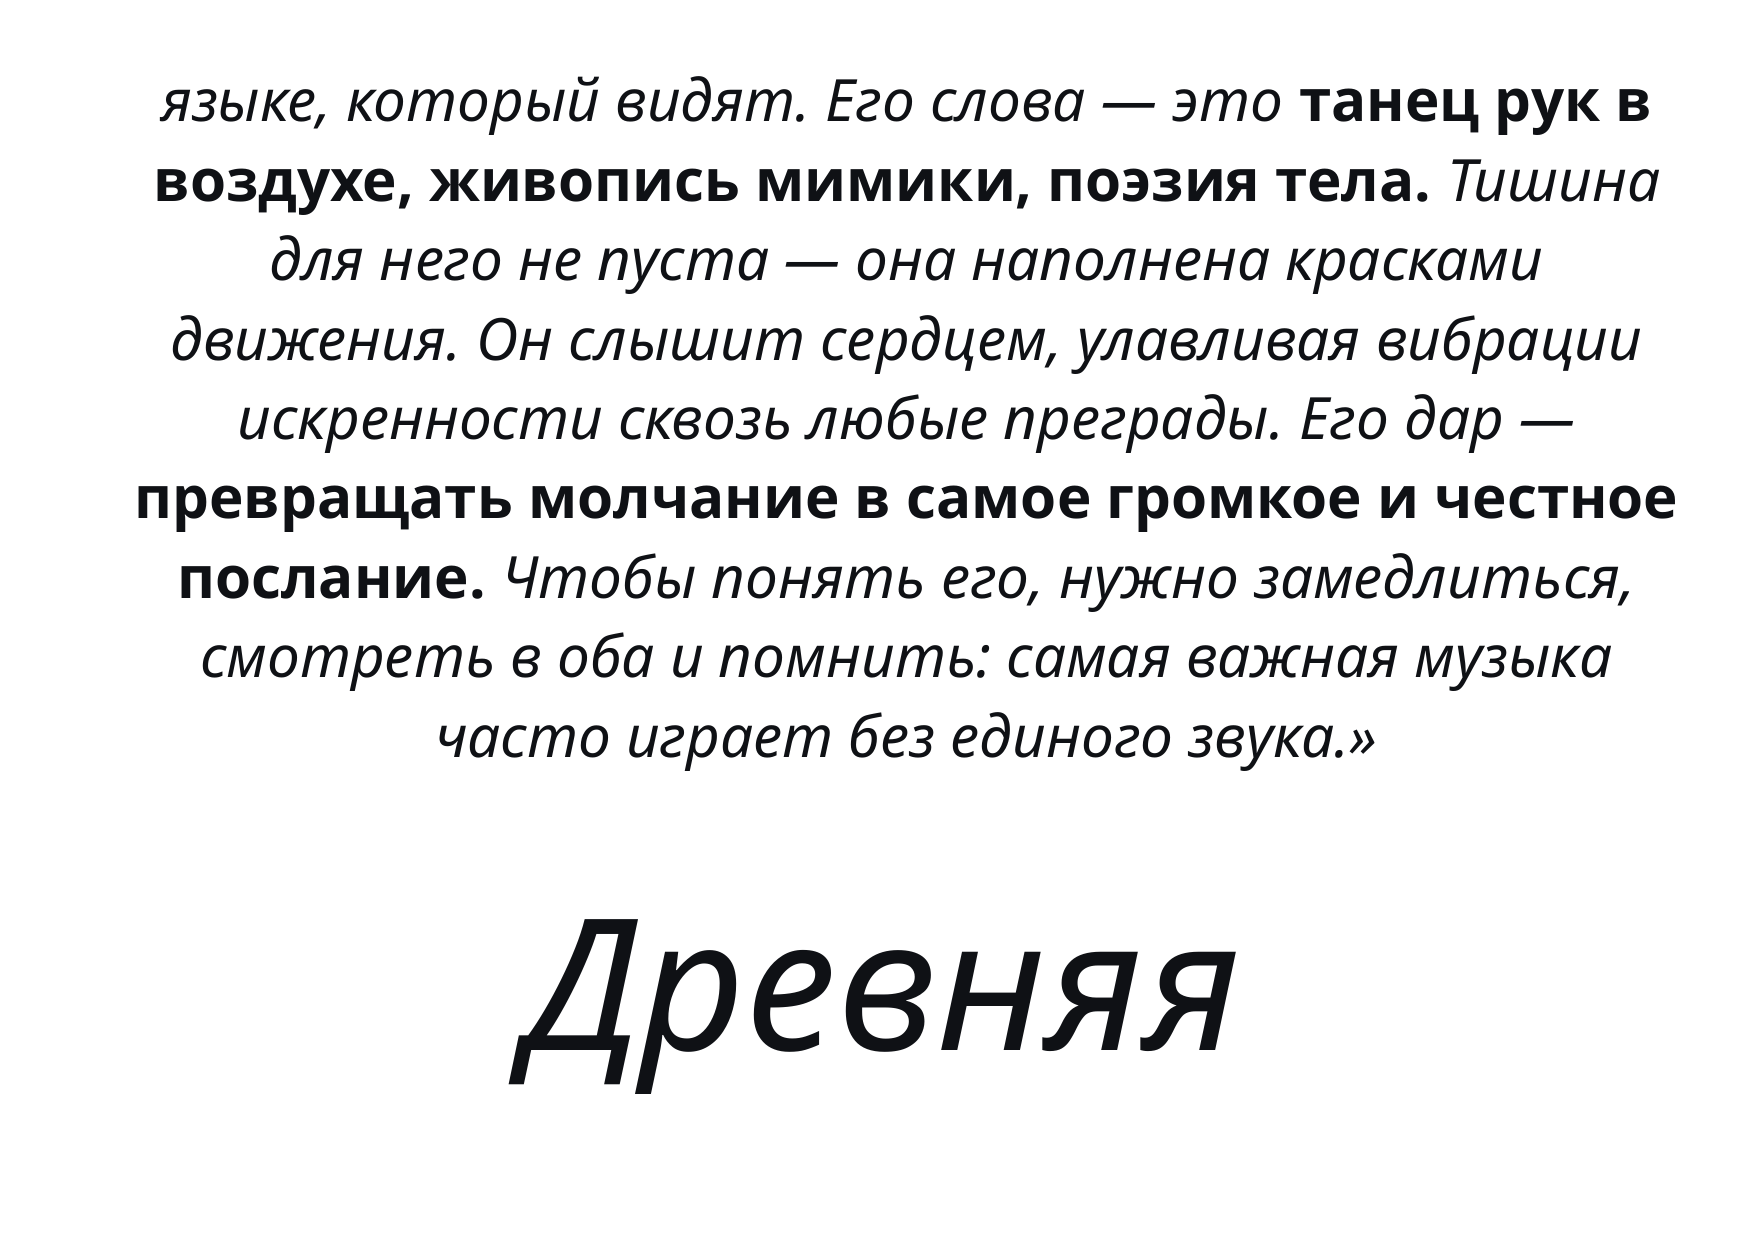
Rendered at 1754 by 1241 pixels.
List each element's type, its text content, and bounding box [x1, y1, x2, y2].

text языке, который видят. Его слова — это танец рук в воздухе, живопись мимики, поэзия тела. Тишина для него не пуста — она наполнена красками движения. Он слышит сердцем, улавливая вибрации искренности сквозь любые преграды. Его дар — превращать молчание в самое громкое и честное послание. Чтобы понять его, нужно замедлиться, смотреть в оба и помнить: самая важная музыка часто играет без единого звука.» [118, 59, 1695, 774]
text Древняя [118, 854, 1695, 1103]
